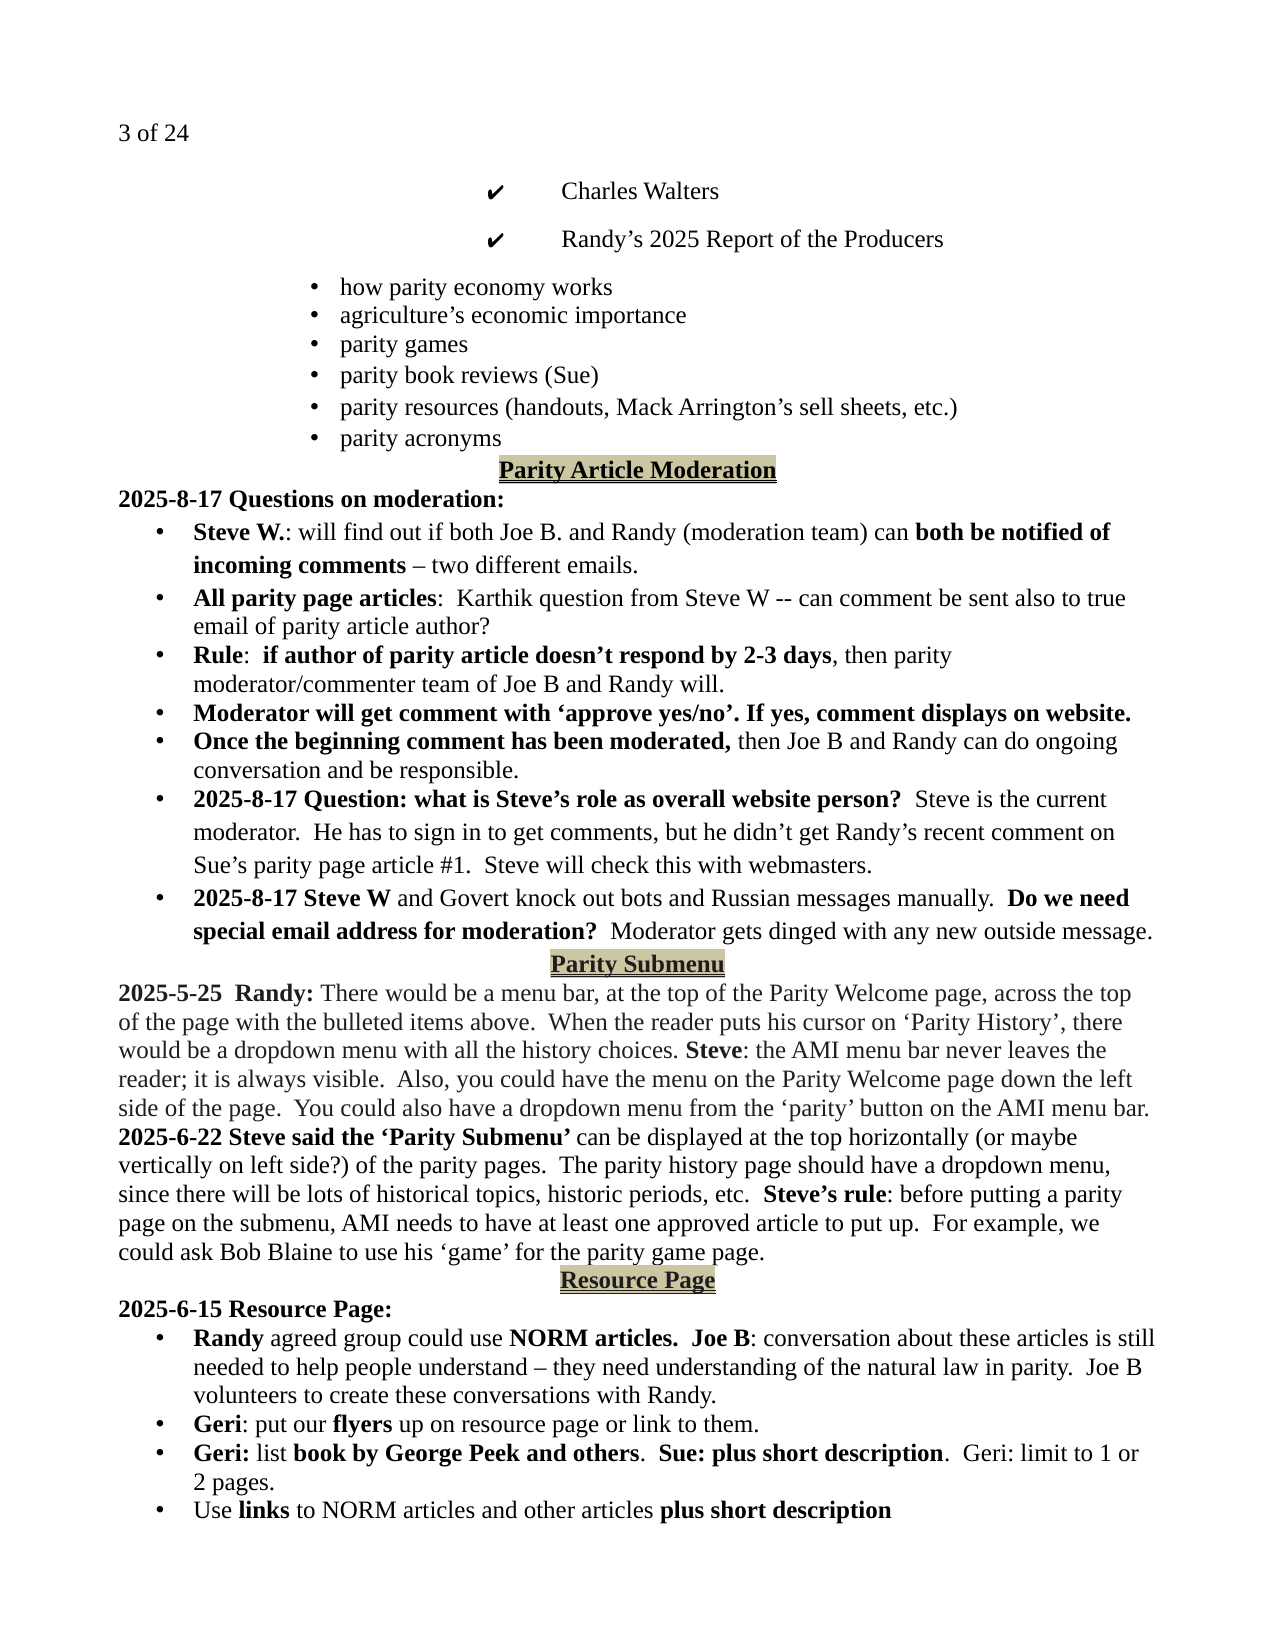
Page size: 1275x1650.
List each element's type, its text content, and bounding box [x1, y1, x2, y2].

list Randy agreed group could use NORM articles. Joe B: conversation about these articles is still needed to help people understand – they need understanding of the natural law in parity. Joe B volunteers to create these conversations with Randy. [156, 1323, 1157, 1409]
list Geri: put our flyers up on resource page or link to them. [156, 1409, 1157, 1438]
list parity games [310, 329, 1157, 358]
list Steve W.: will find out if both Joe B. and Randy (moderation team) can both be notified of incoming comments – two different emails. [156, 517, 1157, 578]
text 2025-6-22 Steve said the ‘Parity Submenu’ can be displayed at the top horizontally (or maybe vertically on left side?) of the parity pages. The parity history page should have a dropdown menu, since there will be lots of historical topics, historic periods, etc. Steve’s rule: before putting a parity page on the submenu, AMI needs to have at least one approved article to put up. For example, we could ask Bob Blaine to use his ‘game’ for the parity game page. [118, 1122, 1157, 1265]
text 2025-8-17 Questions on moderation: [118, 484, 1157, 512]
text 2025-6-15 Resource Page: [118, 1294, 1157, 1323]
list parity book reviews (Sue) [310, 361, 1157, 389]
list how parity economy works [310, 272, 1157, 300]
list agriculture’s economic importance [310, 300, 1157, 329]
text Resource Page [118, 1265, 1157, 1294]
list 2025-8-17 Question: what is Steve’s role as overall website person? Steve is the current moderator. He has to sign in to get comments, but he didn’t get Randy’s recent comment on Sue’s parity page article #1. Steve will check this with webmasters. [156, 784, 1157, 879]
list All parity page articles: Karthik question from Steve W -- can comment be sent also to true email of parity article author? [156, 583, 1157, 640]
list Rule: if author of parity article doesn’t respond by 2-3 days, then parity moderator/commenter team of Joe B and Randy will. [156, 640, 1157, 698]
text Parity Article Moderation [118, 455, 1157, 484]
list Moderator will get comment with ‘approve yes/no’. If yes, comment displays on website. [156, 698, 1157, 726]
list Geri: list book by George Peek and others. Sue: plus short description. Geri: limit to 1 or 2 pages. [156, 1438, 1157, 1495]
list Randy’s 2025 Report of the Producers [487, 224, 1157, 253]
list Use links to NORM articles and other articles plus short description [156, 1495, 1157, 1524]
list Once the beginning comment has been moderated, then Joe B and Randy can do ongoing conversation and be responsible. [156, 726, 1157, 784]
text 2025-5-25 Randy: There would be a menu bar, at the top of the Parity Welcome page, across the top of the page with the bulleted items above. When the reader puts his cursor on ‘Parity History’, there would be a dropdown menu with all the history choices. Steve: the AMI menu bar never leaves the reader; it is always visible. Also, you could have the menu on the Parity Welcome page down the left side of the page. You could also have a dropdown menu from the ‘parity’ button on the AMI menu bar. [118, 978, 1157, 1122]
list parity acronyms [310, 423, 1157, 452]
list 2025-8-17 Steve W and Govert knock out bots and Russian messages manually. Do we need special email address for moderation? Moderator gets dinged with any new outside message. [156, 883, 1157, 945]
list Charles Walters [487, 176, 1157, 205]
text Parity Submenu [118, 949, 1157, 978]
list parity resources (handouts, Mack Arrington’s sell sheets, etc.) [310, 392, 1157, 421]
